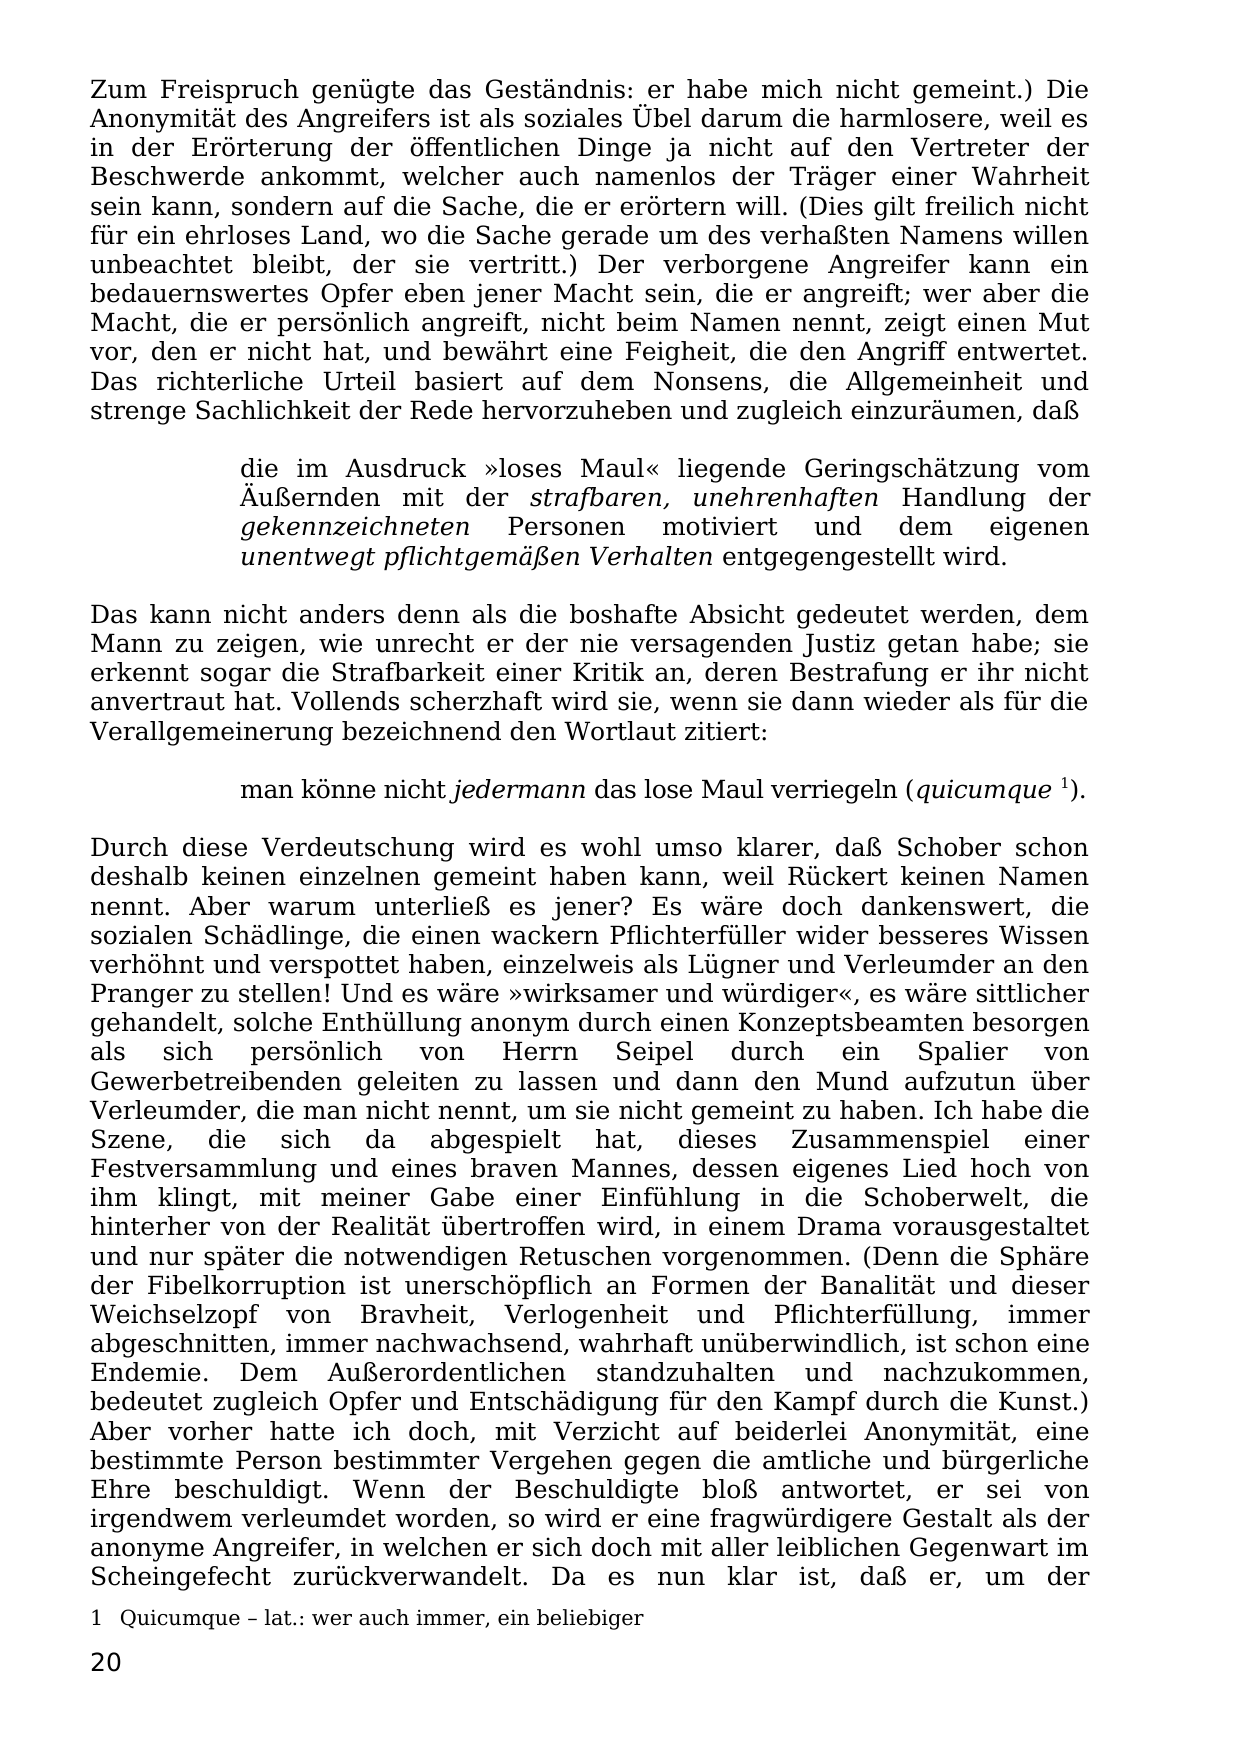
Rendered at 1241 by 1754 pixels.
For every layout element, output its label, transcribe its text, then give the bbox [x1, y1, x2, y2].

text Quicumque – lat.: wer auch immer, ein beliebiger [90, 1606, 1091, 1631]
text die im Ausdruck »loses Maul« liegende Geringschätzung vom Äußernden mit der strafbaren, unehrenhaften Handlung der gekennzeichneten Personen motiviert und dem eigenen unentwegt pflichtgemäßen Verhalten entgegengestellt wird. [240, 454, 1091, 571]
text Das kann nicht anders denn als die boshafte Absicht gedeutet werden, dem Mann zu zeigen, wie unrecht er der nie versagenden Justiz getan habe; sie erkennt sogar die Strafbarkeit einer Kritik an, deren Bestrafung er ihr nicht anvertraut hat. Vollends scherzhaft wird sie, wenn sie dann wieder als für die Verallgemeinerung bezeichnend den Wortlaut zitiert: [90, 600, 1091, 746]
text Durch diese Verdeutschung wird es wohl umso klarer, daß Schober schon deshalb keinen einzelnen gemeint haben kann, weil Rückert keinen Namen nennt. Aber warum unterließ es jener? Es wäre doch dankenswert, die sozialen Schädlinge, die einen wackern Pflichterfüller wider besseres Wissen verhöhnt und verspottet haben, einzelweis als Lügner und Verleumder an den Pranger zu stellen! Und es wäre »wirksamer und würdiger«, es wäre sittlicher gehandelt, solche Enthüllung anonym durch einen Konzeptsbeamten besorgen als sich persönlich von Herrn Seipel durch ein Spalier von Gewerbetreibenden geleiten zu lassen und dann den Mund aufzutun über Verleumder, die man nicht nennt, um sie nicht gemeint zu haben. Ich habe die Szene, die sich da abgespielt hat, dieses Zusammenspiel einer Festversammlung und eines braven Mannes, dessen eigenes Lied hoch von ihm klingt, mit meiner Gabe einer Einfühlung in die Schoberwelt, die hinterher von der Realität übertroffen wird, in einem Drama vorausgestaltet und nur später die notwendigen Retuschen vorgenommen. (Denn die Sphäre der Fibelkorruption ist unerschöpflich an Formen der Banalität und dieser Weichselzopf von Bravheit, Verlogenheit und Pflichterfüllung, immer abgeschnitten, immer nachwachsend, wahrhaft unüberwindlich, ist schon eine Endemie. Dem Außerordentlichen standzuhalten und nachzukommen, bedeutet zugleich Opfer und Entschädigung für den Kampf durch die Kunst.) Aber vorher hatte ich doch, mit Verzicht auf beiderlei Anonymität, eine bestimmte Person bestimmter Vergehen gegen die amtliche und bürgerliche Ehre beschuldigt. Wenn der Beschuldigte bloß antwortet, er sei von irgendwem verleumdet worden, so wird er eine fragwürdigere Gestalt als der anonyme Angreifer, in welchen er sich doch mit aller leiblichen Gegenwart im Scheingefecht zurückverwandelt. Da es nun klar ist, daß er, um der [90, 833, 1091, 1592]
text Zum Freispruch genügte das Geständnis: er habe mich nicht gemeint.) Die Anonymität des Angreifers ist als soziales Übel darum die harmlosere, weil es in der Erörterung der öffentlichen Dinge ja nicht auf den Vertreter der Beschwerde ankommt, welcher auch namenlos der Träger einer Wahrheit sein kann, sondern auf die Sache, die er erörtern will. (Dies gilt freilich nicht für ein ehrloses Land, wo die Sache gerade um des verhaßten Namens willen unbeachtet bleibt, der sie vertritt.) Der verborgene Angreifer kann ein bedauernswertes Opfer eben jener Macht sein, die er angreift; wer aber die Macht, die er persönlich angreift, nicht beim Namen nennt, zeigt einen Mut vor, den er nicht hat, und bewährt eine Feigheit, die den Angriff entwertet. Das richterliche Urteil basiert auf dem Nonsens, die Allgemeinheit und strenge Sachlichkeit der Rede hervorzuheben und zugleich einzuräumen, daß [90, 75, 1091, 425]
text man könne nicht jedermann das lose Maul verriegeln (quicumque ). [240, 775, 1091, 804]
